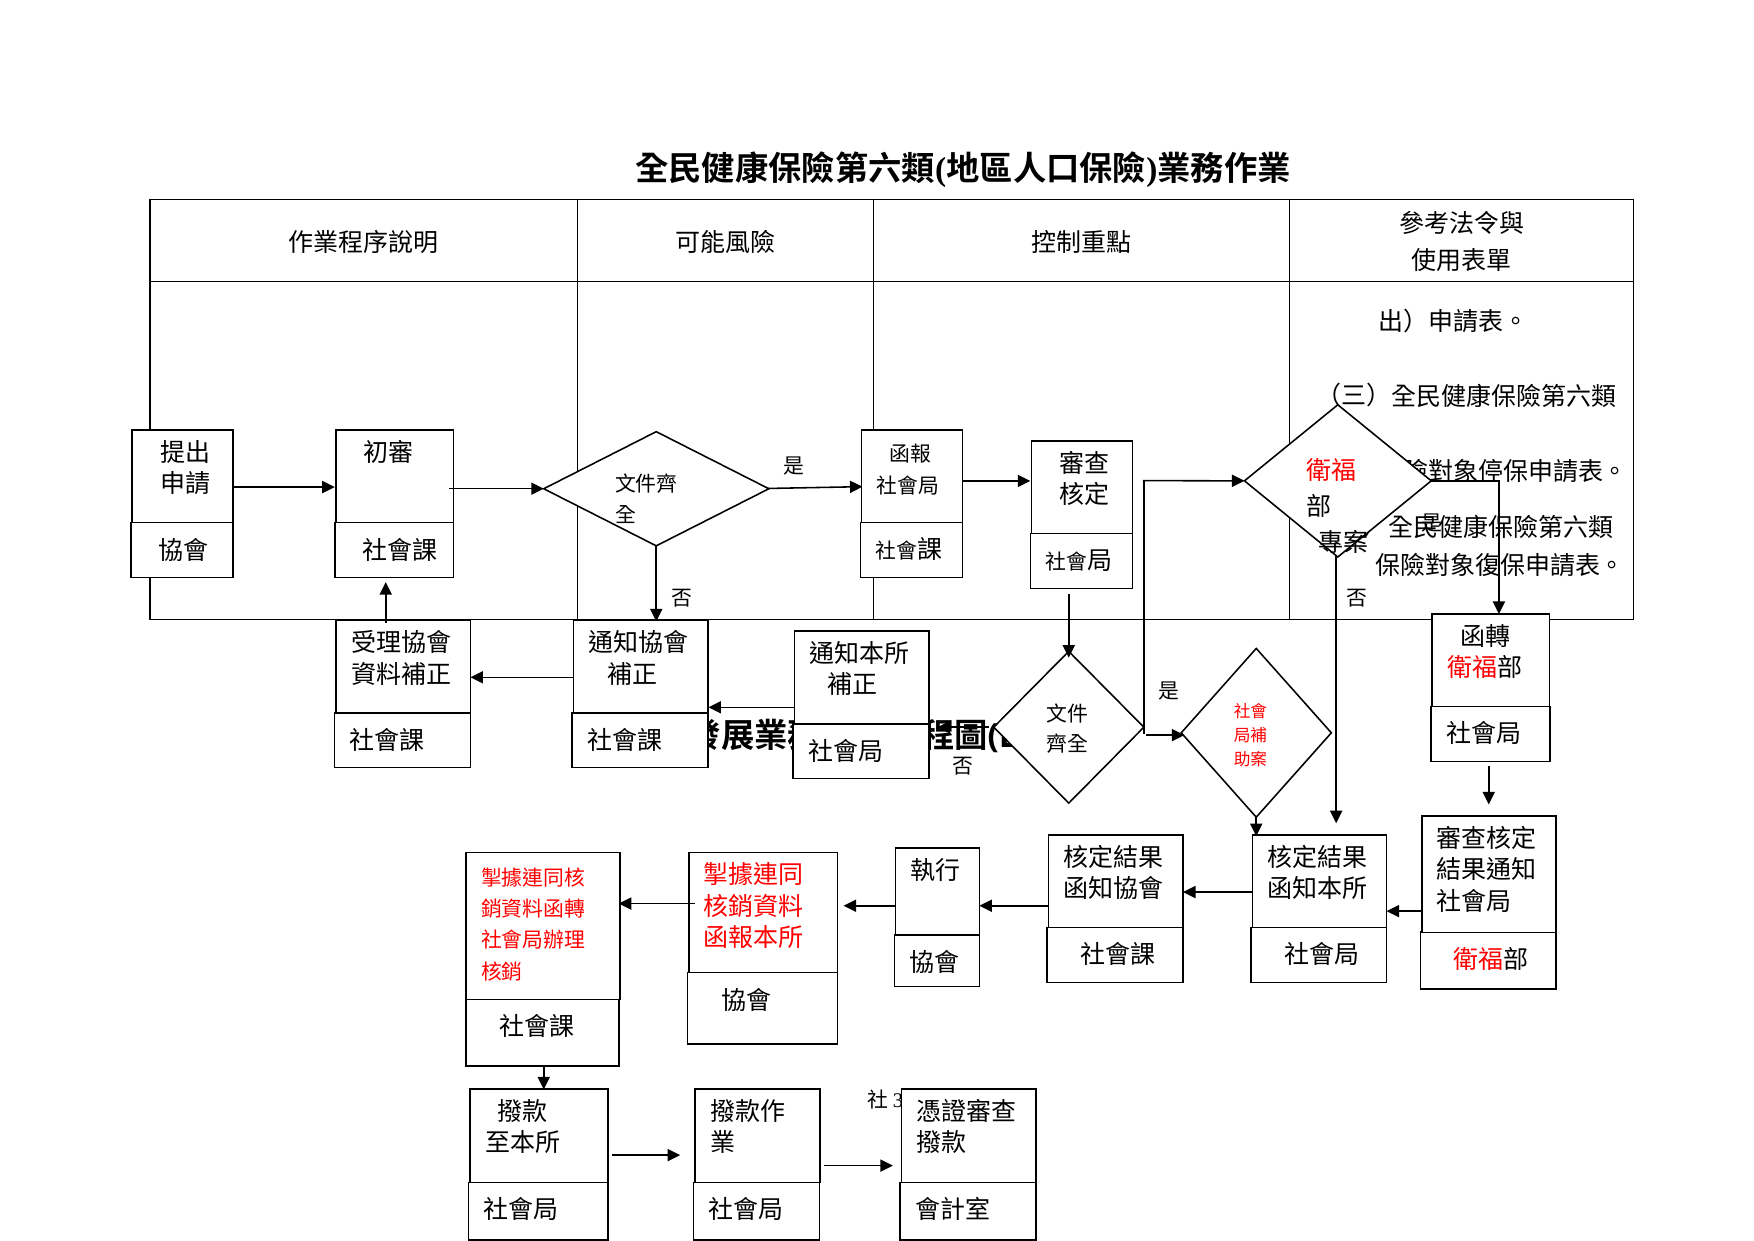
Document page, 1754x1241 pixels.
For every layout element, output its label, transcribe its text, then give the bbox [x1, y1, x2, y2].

table_cell 作業程序說明 [151, 200, 577, 281]
table_cell 一、申請作業：採現場辦理，隨 到隨辦受理方式，親自或委 託他人代辦。 二、查核身分是否符合第六類投保身份。 三、核對電腦資料，如於本區投保或原單位已轉出。 四、填寫申請表。 五、查核填寫資料是否相符及完整。 六、影印相關證明文件，如退休證、學生證、護照等。 七、受理之案件於登入電腦系統後歸檔存查。 [151, 282, 577, 488]
table_cell 出）申請表。 （三）全民健康保險第六類保險對象停保申請表。 （四）全民健康保險第六類保險對象復保申請表。 [1290, 282, 1633, 619]
table_cell 控制重點 [874, 200, 1289, 281]
table_cell 一、初設戶籍須滿四個月，外籍人士取得居留證在台連續居留滿4個月始得加保資格。 二、被保險人退保（轉出）時，眷屬應隨同退保（轉出），改按其他身份投保。 三、出國六個月以上者，自返國之日辦理復保。但出國期間未滿六個月返國者，應註銷停保，並補繳保險費。 四、失蹤的人在六個月內尋獲時，應該註銷停保，並補繳停保期間的保險費；超過六個月未尋獲時，應該追溯自停保當月起終止保險，並辦理退保手續。 [874, 282, 1289, 619]
text 社區發展業務作業流程圖(B0201) [150, 695, 794, 770]
table_cell 一、初設戶籍須滿四個月，外籍人士取得居留證在台連續居留滿4個月始得加保資格。 二、被保險人退保（轉出）時，眷屬應隨同退保（轉出），改按其他身份投保。 三、出國六個月以上者，自返國之日辦理復保。但出國期間未滿六個月返國者，應註銷停保，並補繳保險費。 四、失蹤的人在六個月內尋獲時，應該註銷停保，並補繳停保期間的保險費；超過六個月未尋獲時，應該追溯自停保當月起終止保險，並辦理退保手續。 [1145, 482, 1289, 619]
table_cell 一、不符合第六類投保身份的風險。 二、繳附證明不齊的風險。 三、它單位加保，而本區未辦理轉出之風險。 四、停保者返國時間短而未辦理復保之風險。 [578, 282, 873, 487]
text 社區發展業務作業流程圖(B0201) [1337, 695, 1631, 770]
table_cell 一、不符合第六類投保身份的風險。 二、繳附證明不齊的風險。 三、它單位加保，而本區未辦理轉出之風險。 四、停保者返國時間短而未辦理復保之風險。 [578, 508, 655, 619]
text 社區發展業務作業流程圖(B0201) [1104, 695, 1212, 770]
table_header 全民健康保險第六類(地區人口保險)業務作業 [150, 132, 1634, 199]
text 社區發展業務作業流程圖(B0201) [1115, 695, 1143, 724]
text 社區發展業務作業流程圖(B0201) [709, 695, 794, 707]
table_cell 可能風險 [578, 200, 873, 281]
text 社區發展業務作業流程圖(B0201) [930, 695, 1033, 770]
table_cell 參考法令與 使用表單 [1290, 200, 1633, 281]
table_cell 一、不符合第六類投保身份的風險。 二、繳附證明不齊的風險。 三、它單位加保，而本區未辦理轉出之風險。 四、停保者返國時間短而未辦理復保之風險。 [657, 488, 873, 619]
text 社區發展業務作業流程圖(B0201) [1300, 695, 1335, 770]
table_cell 一、申請作業：採現場辦理，隨 到隨辦受理方式，親自或委 託他人代辦。 二、查核身分是否符合第六類投保身份。 三、核對電腦資料，如於本區投保或原單位已轉出。 四、填寫申請表。 五、查核填寫資料是否相符及完整。 六、影印相關證明文件，如退休證、學生證、護照等。 七、受理之案件於登入電腦系統後歸檔存查。 [151, 488, 577, 619]
